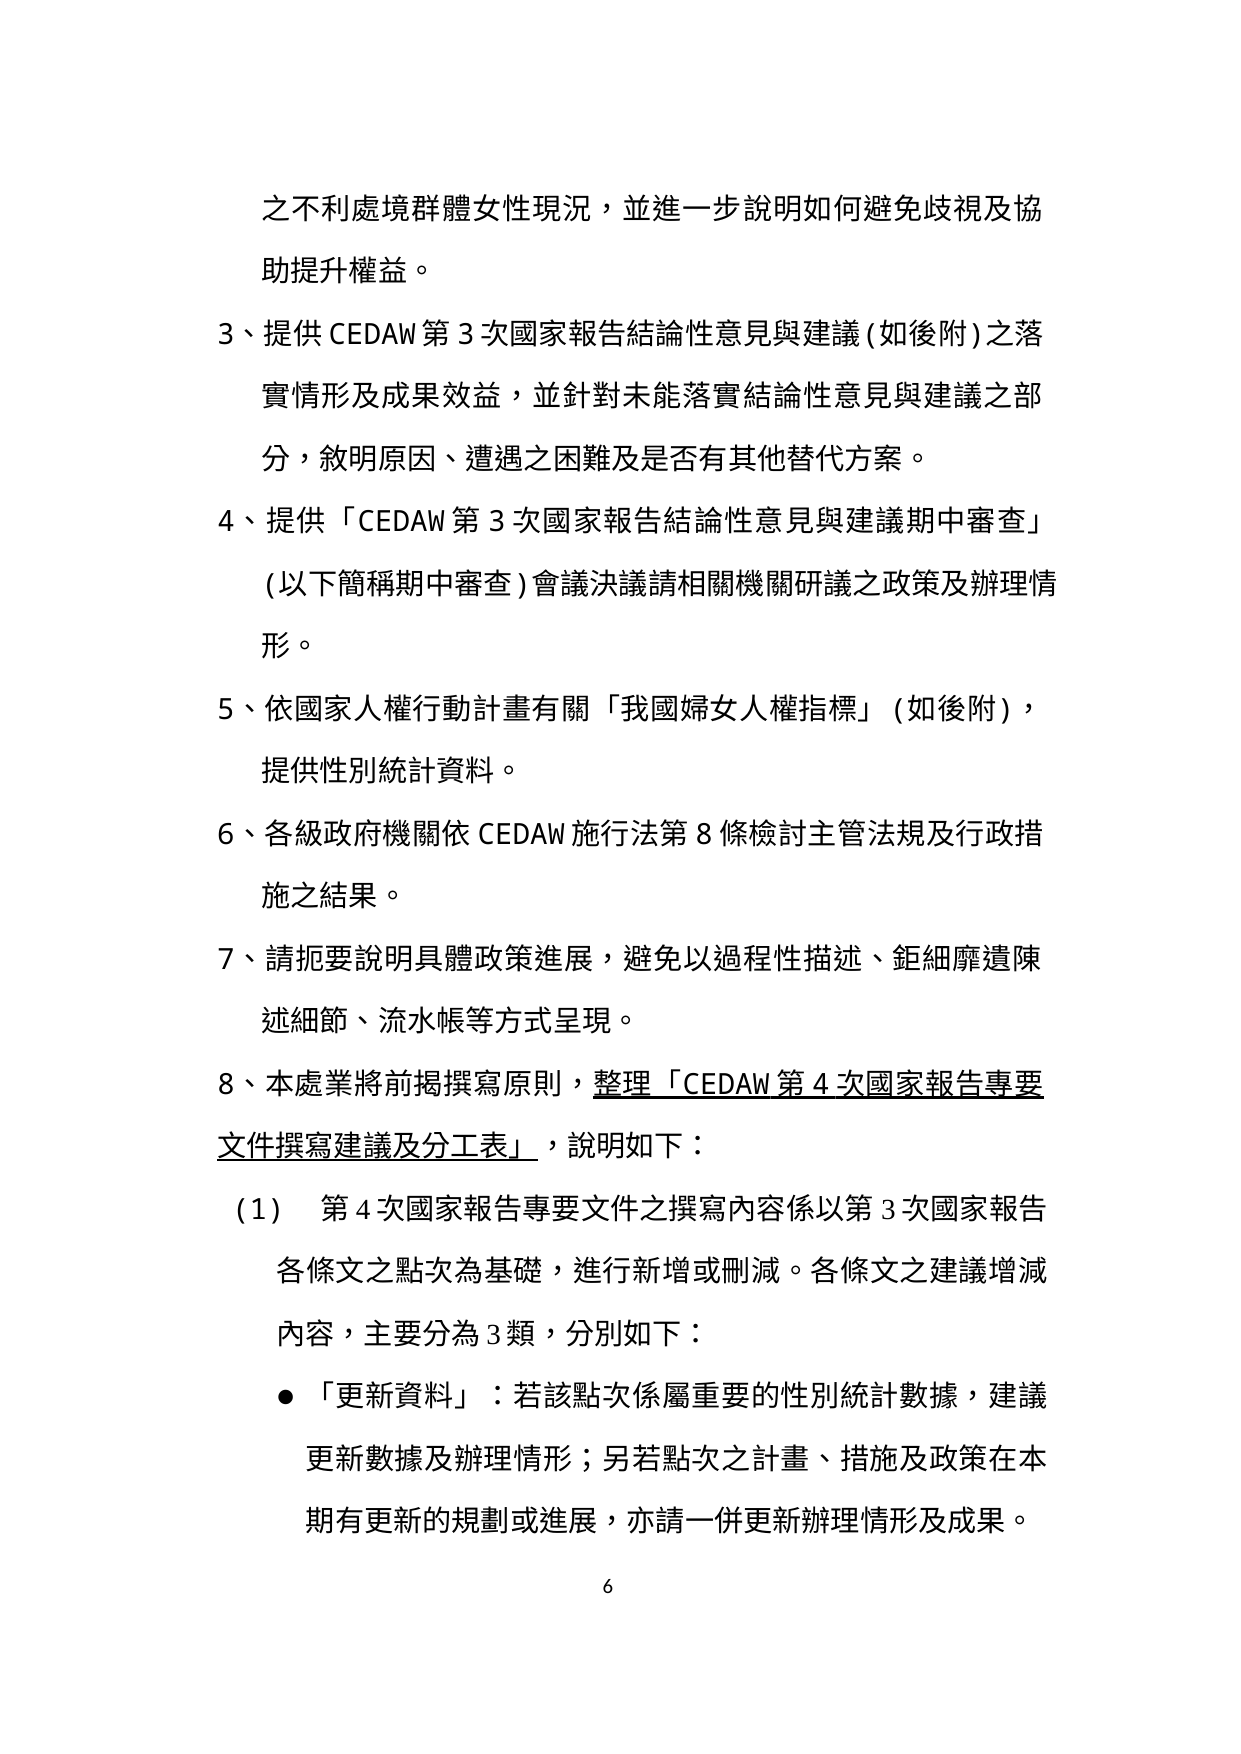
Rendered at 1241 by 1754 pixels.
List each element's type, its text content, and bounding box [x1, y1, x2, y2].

text 4、提供「CEDAW第3次國家報告結論性意見與建議期中審查」(以下簡稱期中審查)會議決議請相關機關研議之政策及辦理情形。 [217, 477, 1059, 665]
text 7、請扼要說明具體政策進展，避免以過程性描述、鉅細靡遺陳述細節、流水帳等方式呈現。 [217, 915, 1044, 1040]
text 8、本處業將前揭撰寫原則，整理「CEDAW第4次國家報告專要文件撰寫建議及分工表」，說明如下： [217, 1040, 1044, 1165]
text 5、依國家人權行動計畫有關「我國婦女人權指標」(如後附)，提供性別統計資料。 [217, 665, 1044, 790]
list 第4次國家報告專要文件之撰寫內容係以第3次國家報告各條文之點次為基礎，進行新增或刪減。各條文之建議增減內容，主要分為3類，分別如下： [232, 1165, 1048, 1352]
text 之不利處境群體女性現況，並進一步說明如何避免歧視及協助提升權益。 [217, 165, 1044, 290]
text 3、提供CEDAW第3次國家報告結論性意見與建議(如後附)之落實情形及成果效益，並針對未能落實結論性意見與建議之部分，敘明原因、遭遇之困難及是否有其他替代方案。 [217, 290, 1044, 477]
text 6、各級政府機關依CEDAW施行法第8條檢討主管法規及行政措施之結果。 [217, 790, 1044, 915]
list 「更新資料」：若該點次係屬重要的性別統計數據，建議更新數據及辦理情形；另若點次之計畫、措施及政策在本期有更新的規劃或進展，亦請一併更新辦理情形及成果。 [276, 1352, 1048, 1540]
